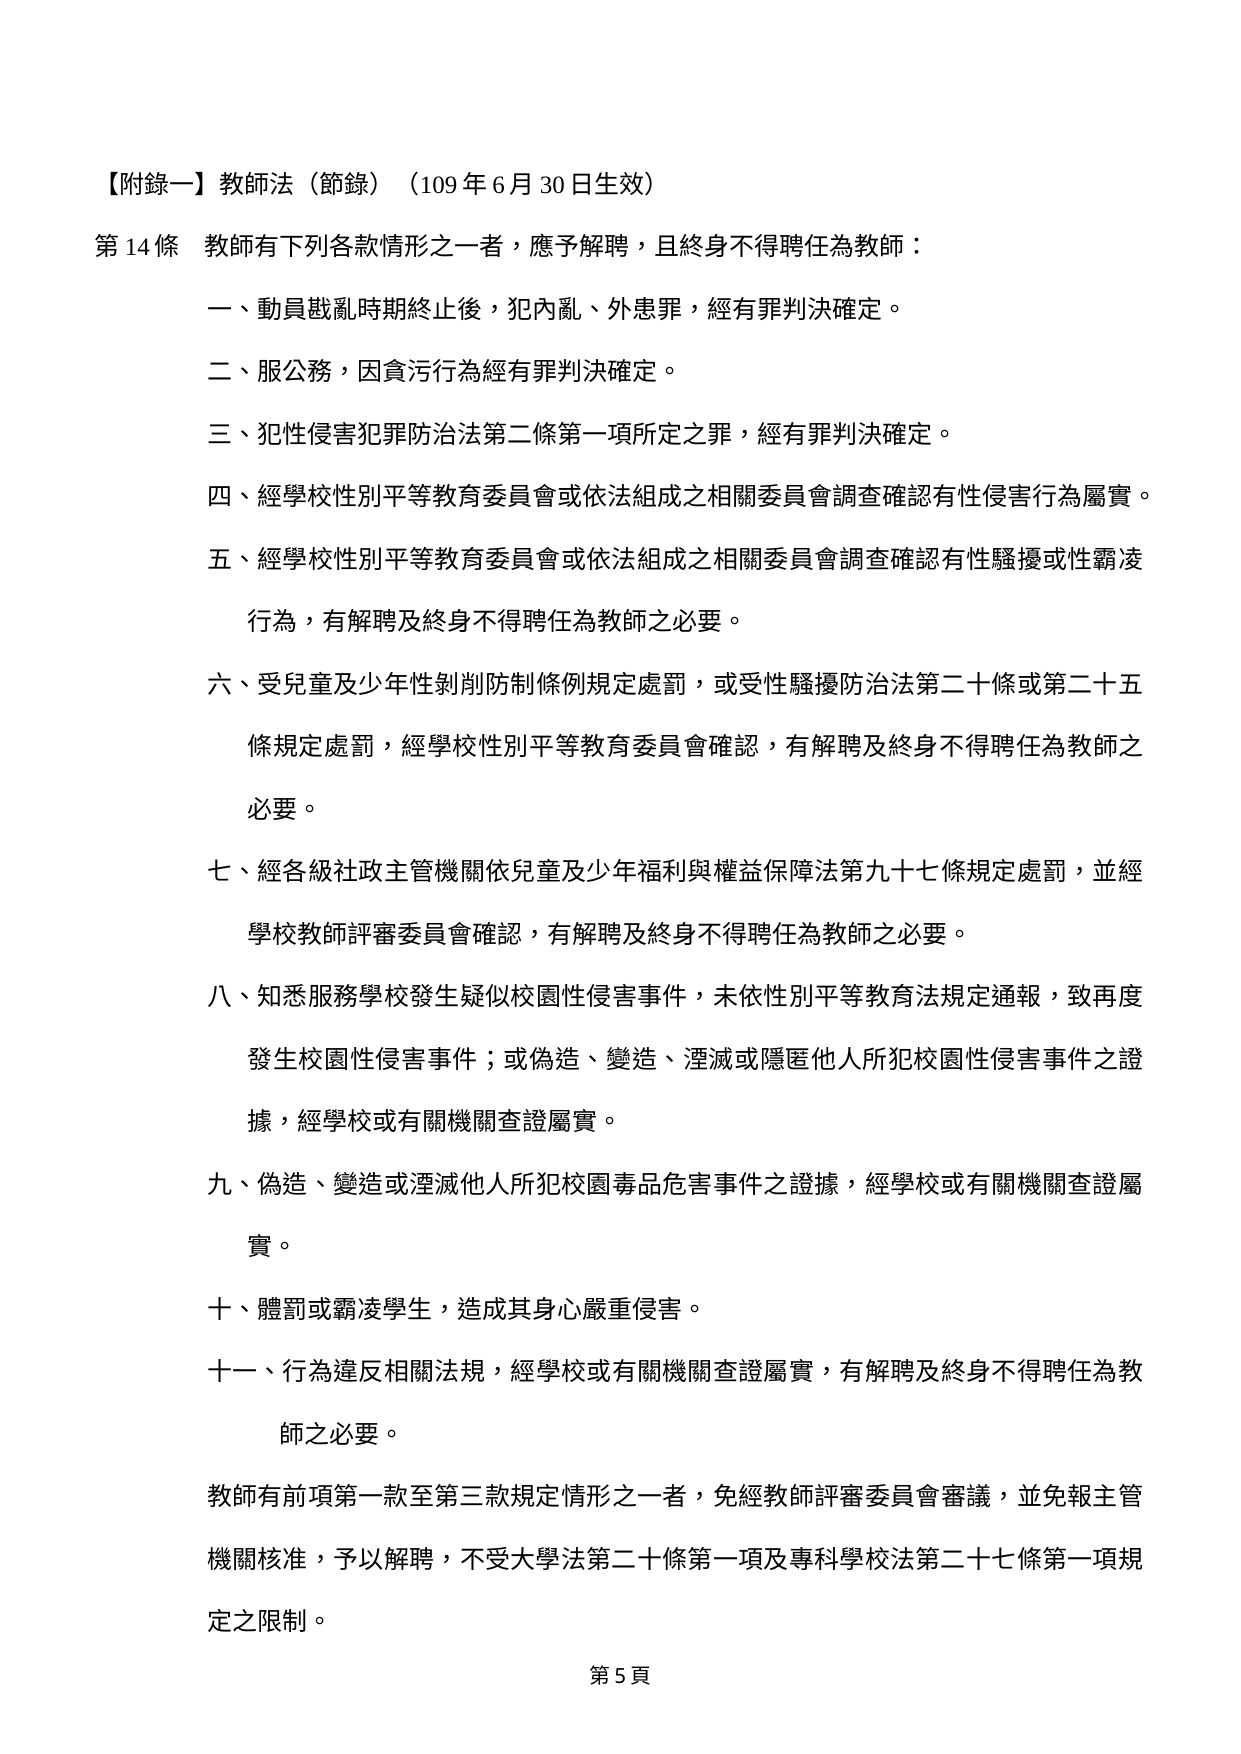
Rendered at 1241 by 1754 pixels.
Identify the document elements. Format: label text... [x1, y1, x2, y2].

text 五、經學校性別平等教育委員會或依法組成之相關委員會調查確認有性騷擾或性霸凌行為，有解聘及終身不得聘任為教師之必要。 [207, 516, 1146, 641]
text 第14條 教師有下列各款情形之一者，應予解聘，且終身不得聘任為教師： [94, 203, 1146, 266]
text 三、犯性侵害犯罪防治法第二條第一項所定之罪，經有罪判決確定。 [207, 391, 1146, 453]
text 八、知悉服務學校發生疑似校園性侵害事件，未依性別平等教育法規定通報，致再度發生校園性侵害事件；或偽造、變造、湮滅或隱匿他人所犯校園性侵害事件之證據，經學校或有關機關查證屬實。 [207, 953, 1146, 1141]
text 六、受兒童及少年性剝削防制條例規定處罰，或受性騷擾防治法第二十條或第二十五條規定處罰，經學校性別平等教育委員會確認，有解聘及終身不得聘任為教師之必要。 [207, 641, 1146, 828]
text 十、體罰或霸凌學生，造成其身心嚴重侵害。 [207, 1266, 1146, 1328]
text 七、經各級社政主管機關依兒童及少年福利與權益保障法第九十七條規定處罰，並經學校教師評審委員會確認，有解聘及終身不得聘任為教師之必要。 [207, 828, 1146, 953]
text 十一、行為違反相關法規，經學校或有關機關查證屬實，有解聘及終身不得聘任為教師之必要。 [207, 1328, 1146, 1453]
text 一、動員戡亂時期終止後，犯內亂、外患罪，經有罪判決確定。 [207, 266, 1146, 328]
text 四、經學校性別平等教育委員會或依法組成之相關委員會調查確認有性侵害行為屬實。 [207, 453, 1146, 516]
text 二、服公務，因貪污行為經有罪判決確定。 [207, 328, 1146, 391]
text 九、偽造、變造或湮滅他人所犯校園毒品危害事件之證據，經學校或有關機關查證屬實。 [207, 1141, 1146, 1266]
text 【附錄一】教師法（節錄）（109年6月30日生效） [94, 141, 1146, 203]
text 教師有前項第一款至第三款規定情形之一者，免經教師評審委員會審議，並免報主管機關核准，予以解聘，不受大學法第二十條第一項及專科學校法第二十七條第一項規定之限制。 [207, 1453, 1146, 1641]
